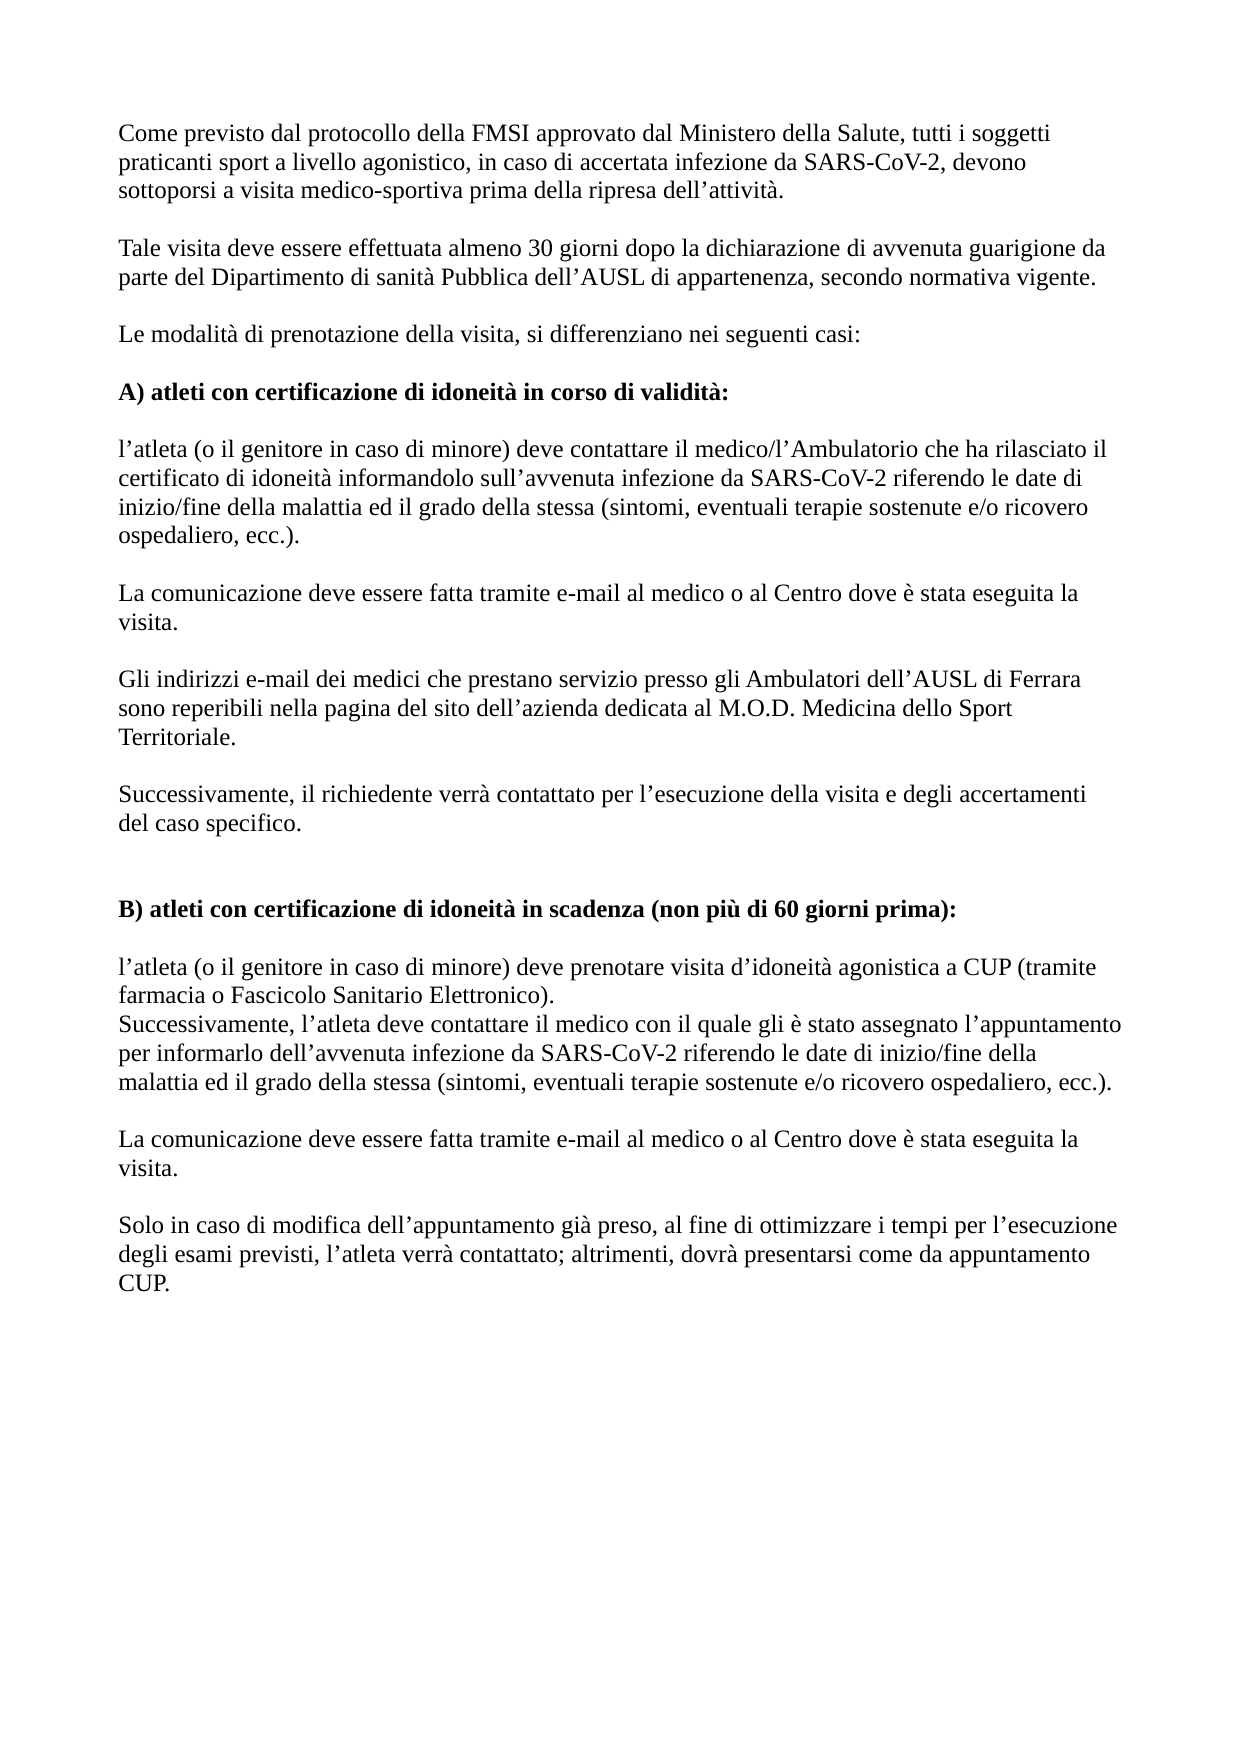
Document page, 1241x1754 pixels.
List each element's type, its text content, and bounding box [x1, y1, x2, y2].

text Solo in caso di modifica dell’appuntamento già preso, al fine di ottimizzare i tempi per l’esecuzione degli esami previsti, l’atleta verrà contattato; altrimenti, dovrà presentarsi come da appuntamento CUP. [118, 1211, 1122, 1297]
text La comunicazione deve essere fatta tramite e-mail al medico o al Centro dove è stata eseguita la visita. [118, 578, 1122, 636]
text Le modalità di prenotazione della visita, si differenziano nei seguenti casi: [118, 319, 1122, 348]
text B) atleti con certificazione di idoneità in scadenza (non più di 60 giorni prima): [118, 894, 1122, 923]
text Come previsto dal protocollo della FMSI approvato dal Ministero della Salute, tutti i soggetti praticanti sport a livello agonistico, in caso di accertata infezione da SARS-CoV-2, devono sottoporsi a visita medico-sportiva prima della ripresa dell’attività. [118, 118, 1122, 204]
text l’atleta (o il genitore in caso di minore) deve prenotare visita d’idoneità agonistica a CUP (tramite farmacia o Fascicolo Sanitario Elettronico). [118, 952, 1122, 1009]
text A) atleti con certificazione di idoneità in corso di validità: [118, 377, 1122, 406]
text Gli indirizzi e-mail dei medici che prestano servizio presso gli Ambulatori dell’AUSL di Ferrara sono reperibili nella pagina del sito dell’azienda dedicata al M.O.D. Medicina dello Sport Territoriale. [118, 664, 1122, 751]
text l’atleta (o il genitore in caso di minore) deve contattare il medico/l’Ambulatorio che ha rilasciato il certificato di idoneità informandolo sull’avvenuta infezione da SARS-CoV-2 riferendo le date di inizio/fine della malattia ed il grado della stessa (sintomi, eventuali terapie sostenute e/o ricovero ospedaliero, ecc.). [118, 434, 1122, 549]
text Tale visita deve essere effettuata almeno 30 giorni dopo la dichiarazione di avvenuta guarigione da parte del Dipartimento di sanità Pubblica dell’AUSL di appartenenza, secondo normativa vigente. [118, 233, 1122, 291]
text Successivamente, l’atleta deve contattare il medico con il quale gli è stato assegnato l’appuntamento per informarlo dell’avvenuta infezione da SARS-CoV-2 riferendo le date di inizio/fine della malattia ed il grado della stessa (sintomi, eventuali terapie sostenute e/o ricovero ospedaliero, ecc.). [118, 1009, 1122, 1096]
text Successivamente, il richiedente verrà contattato per l’esecuzione della visita e degli accertamenti del caso specifico. [118, 779, 1122, 837]
text La comunicazione deve essere fatta tramite e-mail al medico o al Centro dove è stata eseguita la visita. [118, 1124, 1122, 1182]
